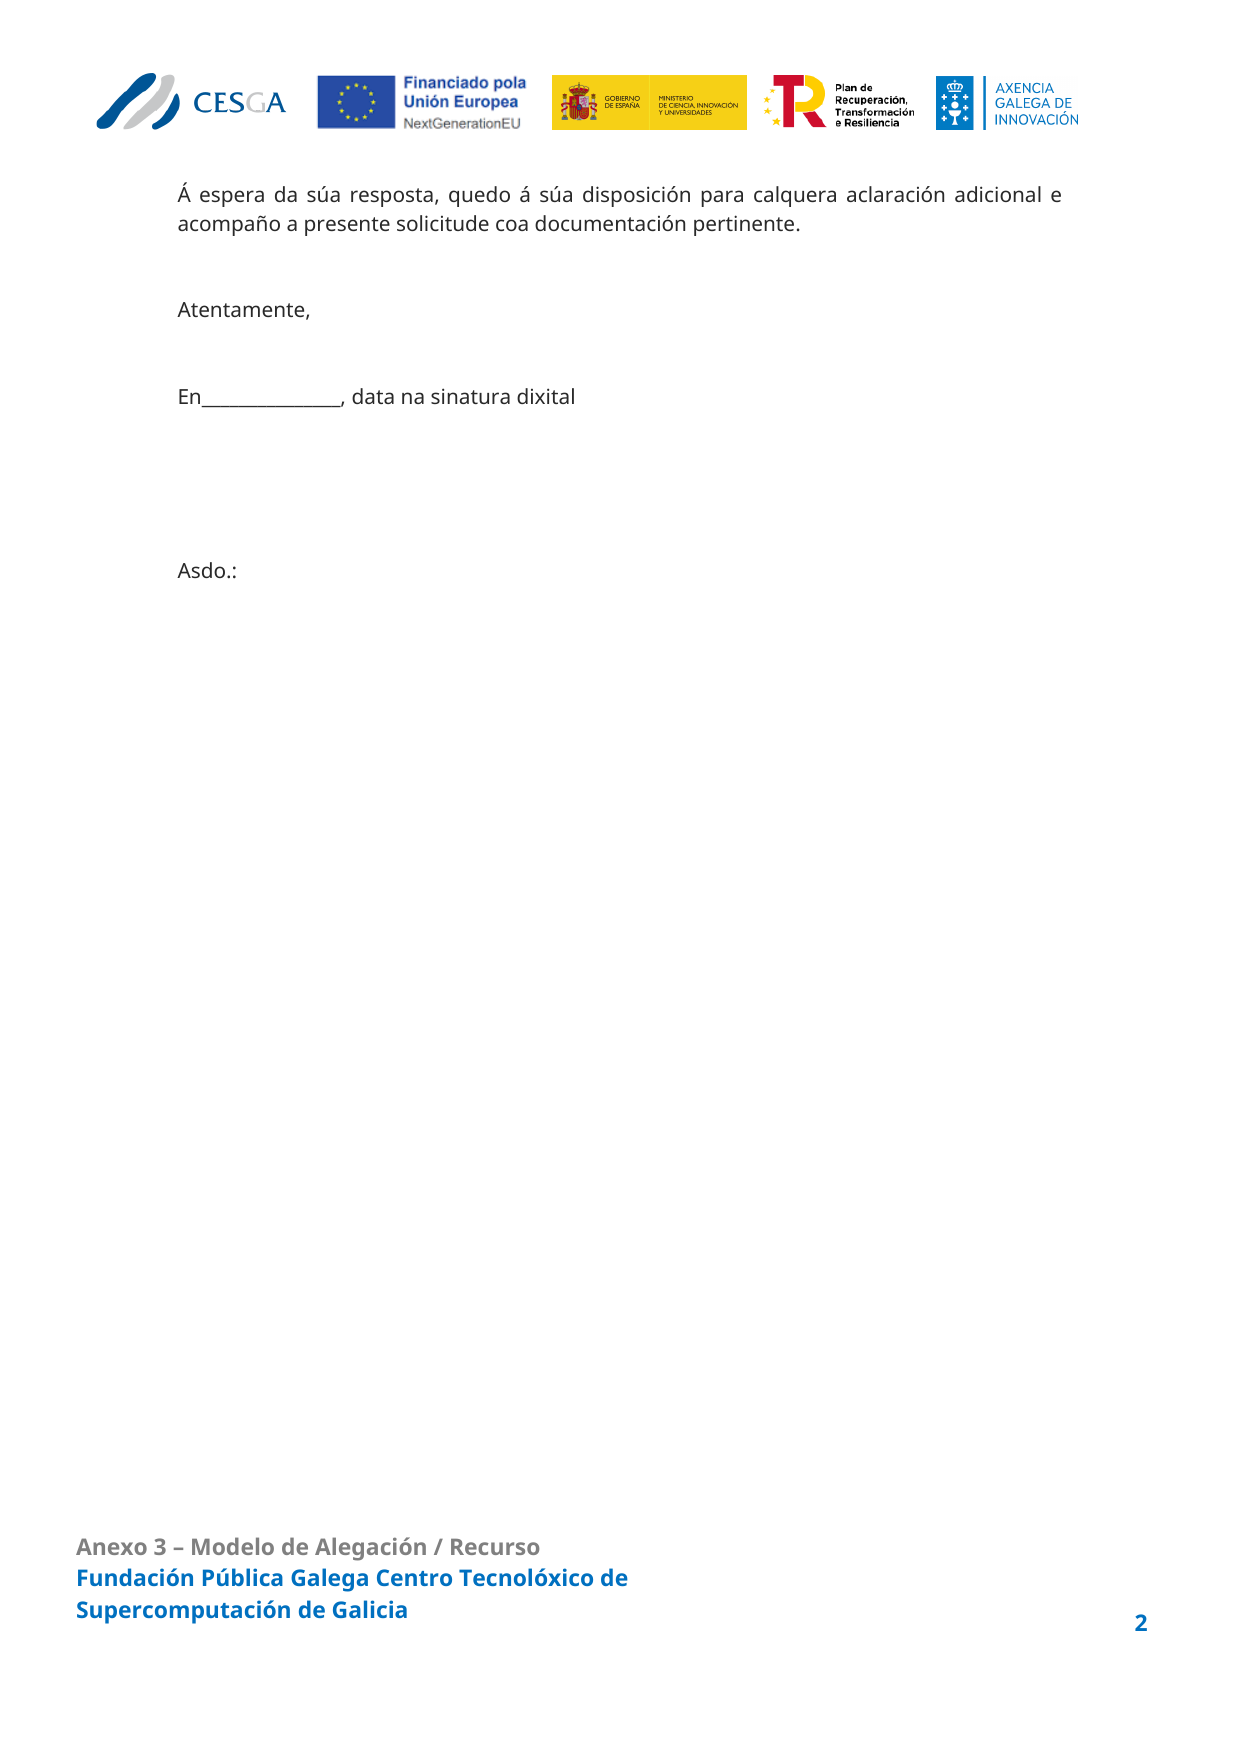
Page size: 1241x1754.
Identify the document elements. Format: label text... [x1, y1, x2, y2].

text Atentamente, [177, 296, 1063, 324]
text Asdo.: [177, 556, 1063, 584]
text En_______________, data na sinatura dixital [177, 382, 1063, 411]
text Á espera da súa resposta, quedo á súa disposición para calquera aclaración adicional e acompaño a presente solicitude coa documentación pertinente. [177, 180, 1063, 237]
